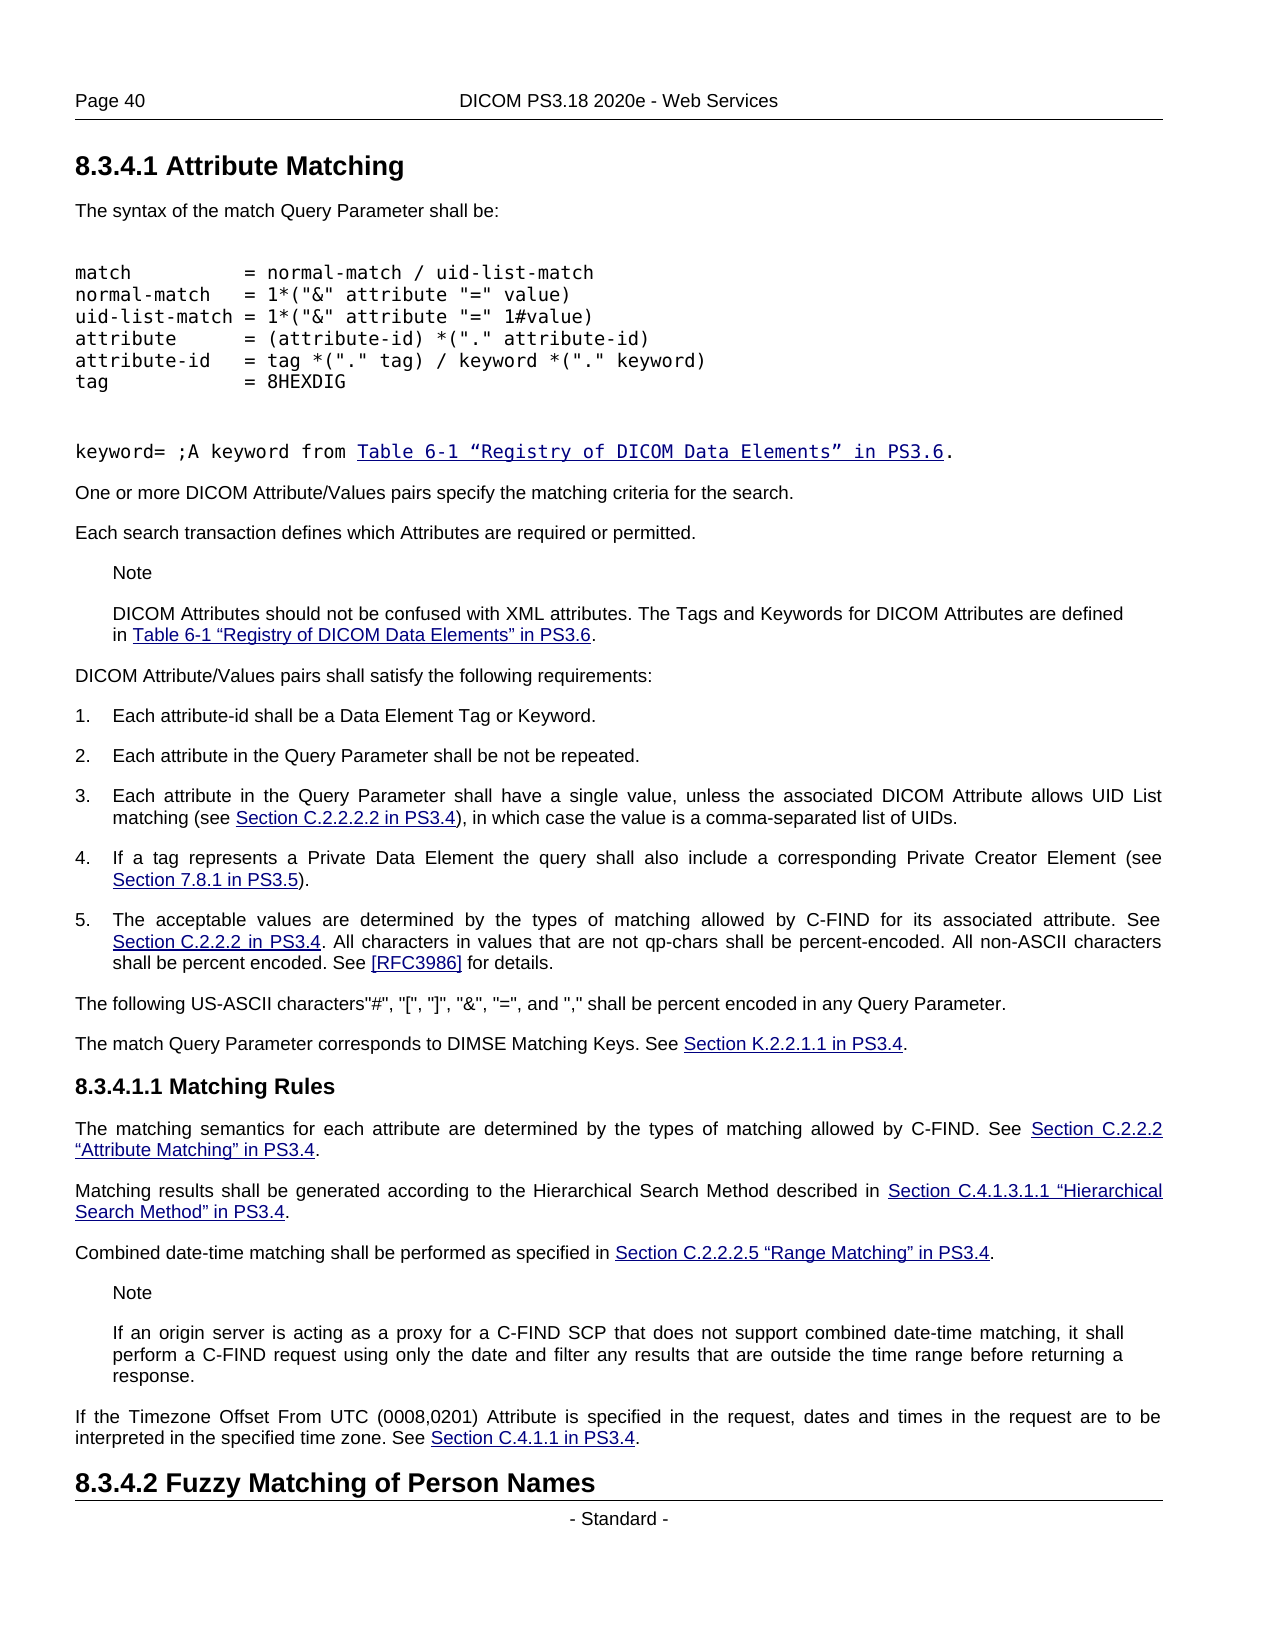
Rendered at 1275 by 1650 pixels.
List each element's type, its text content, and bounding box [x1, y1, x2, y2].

text Note [112, 562, 1125, 584]
text Note [112, 1282, 1125, 1303]
text DICOM Attribute/Values pairs shall satisfy the following requirements: [75, 664, 1162, 686]
text 3. Each attribute in the Query Parameter shall have a single value, unless the associated DICOM Attribute allows UID List matching (see Section C.2.2.2.2 in PS3.4), in which case the value is a comma-separated list of UIDs. [75, 785, 1162, 828]
text The matching semantics for each attribute are determined by the types of matching allowed by C-FIND. See Section C.2.2.2 “Attribute Matching” in PS3.4. [75, 1118, 1162, 1161]
text keyword= ;A keyword from Table 6-1 “Registry of DICOM Data Elements” in PS3.6. [75, 441, 1162, 463]
text 4. If a tag represents a Private Data Element the query shall also include a corresponding Private Creator Element (see Section 7.8.1 in PS3.5). [75, 847, 1162, 890]
text 8.3.4.2 Fuzzy Matching of Person Names [75, 1467, 1162, 1499]
text One or more DICOM Attribute/Values pairs specify the matching criteria for the search. [75, 482, 1162, 503]
text 2. Each attribute in the Query Parameter shall be not be repeated. [75, 745, 1162, 767]
text The following US-ASCII characters"#", "[", "]", "&", "=", and "," shall be percent encoded in any Query Parameter. [75, 992, 1162, 1014]
text 5. The acceptable values are determined by the types of matching allowed by C-FIND for its associated attribute. See Section C.2.2.2 in PS3.4. All characters in values that are not qp-chars shall be percent-encoded. All non-ASCII characters shall be percent encoded. See [RFC3986] for details. [75, 909, 1162, 974]
text The match Query Parameter corresponds to DIMSE Matching Keys. See Section K.2.2.1.1 in PS3.4. [75, 1033, 1162, 1054]
text Combined date-time matching shall be performed as specified in Section C.2.2.2.5 “Range Matching” in PS3.4. [75, 1241, 1162, 1263]
text Each search transaction defines which Attributes are required or permitted. [75, 522, 1162, 543]
text The syntax of the match Query Parameter shall be: [75, 200, 1162, 222]
text match = normal-match / uid-list-match normal-match = 1*("&" attribute "=" value) uid-list-match = 1*("&" attribute "=" 1#value) attribute = (attribute-id) *("." attribute-id) attribute-id = tag *("." tag) / keyword *("." keyword) tag = 8HEXDIG [75, 240, 1162, 422]
text 1. Each attribute-id shall be a Data Element Tag or Keyword. [75, 705, 1162, 726]
text DICOM Attributes should not be confused with XML attributes. The Tags and Keywords for DICOM Attributes are defined in Table 6-1 “Registry of DICOM Data Elements” in PS3.6. [112, 602, 1125, 646]
text Matching results shall be generated according to the Hierarchical Search Method described in Section C.4.1.3.1.1 “Hierarchical Search Method” in PS3.4. [75, 1179, 1162, 1223]
text If an origin server is acting as a proxy for a C-FIND SCP that does not support combined date-time matching, it shall perform a C-FIND request using only the date and filter any results that are outside the time range before returning a response. [112, 1322, 1125, 1387]
text If the Timezone Offset From UTC (0008,0201) Attribute is specified in the request, dates and times in the request are to be interpreted in the specified time zone. See Section C.4.1.1 in PS3.4. [75, 1406, 1162, 1449]
text 8.3.4.1.1 Matching Rules [75, 1073, 1162, 1099]
text 8.3.4.1 Attribute Matching [75, 150, 1162, 181]
